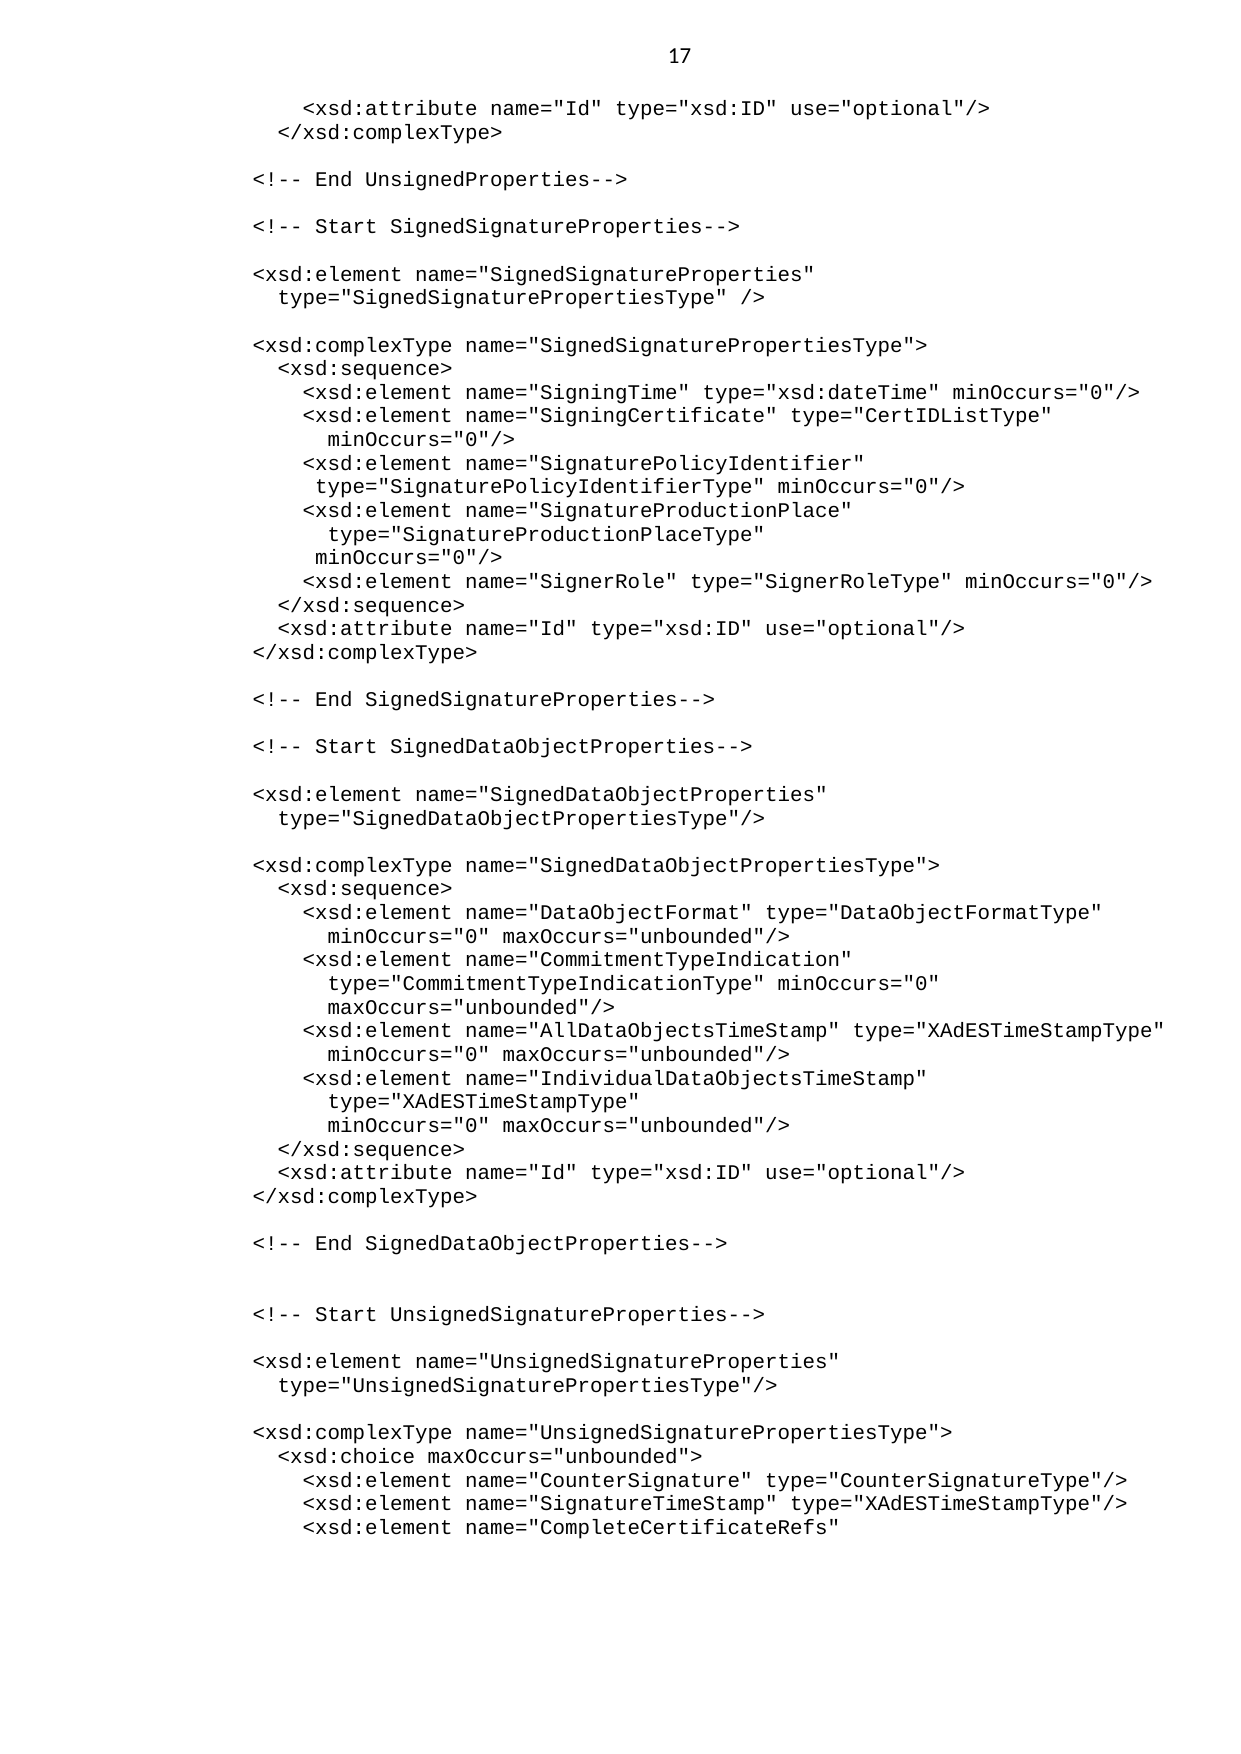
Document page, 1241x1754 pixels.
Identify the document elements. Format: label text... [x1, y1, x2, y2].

text <xsd:element name="SigningCertificate" type="CertIDListType" [177, 406, 1181, 429]
text type="SignedDataObjectPropertiesType"/> [177, 807, 1181, 831]
text minOccurs="0"/> [177, 429, 1181, 453]
text <xsd:element name="SignatureProductionPlace" [177, 500, 1181, 524]
text <!-- End SignedDataObjectProperties--> [177, 1233, 1181, 1257]
text </xsd:complexType> [177, 642, 1181, 666]
text <xsd:attribute name="Id" type="xsd:ID" use="optional"/> [177, 618, 1181, 642]
text <xsd:element name="CommitmentTypeIndication" [177, 949, 1181, 973]
text <xsd:sequence> [177, 358, 1181, 382]
text <!-- Start SignedDataObjectProperties--> [177, 737, 1181, 760]
text <xsd:element name="SignerRole" type="SignerRoleType" minOccurs="0"/> [177, 571, 1181, 595]
text <!-- Start UnsignedSignatureProperties--> [177, 1304, 1181, 1328]
text type="CommitmentTypeIndicationType" minOccurs="0" [177, 973, 1181, 997]
text <xsd:element name="SignedDataObjectProperties" [177, 784, 1181, 807]
text <xsd:complexType name="SignedDataObjectPropertiesType"> [177, 855, 1181, 878]
text type="SignedSignaturePropertiesType" /> [177, 287, 1181, 311]
text <xsd:complexType name="SignedSignaturePropertiesType"> [177, 334, 1181, 358]
text <xsd:element name="DataObjectFormat" type="DataObjectFormatType" [177, 902, 1181, 926]
text type="SignatureProductionPlaceType" [177, 524, 1181, 547]
text <xsd:element name="CounterSignature" type="CounterSignatureType"/> [177, 1469, 1181, 1493]
text <!-- End UnsignedProperties--> [177, 169, 1181, 193]
text <xsd:element name="UnsignedSignatureProperties" [177, 1351, 1181, 1375]
text <!-- Start SignedSignatureProperties--> [177, 216, 1181, 240]
text <xsd:element name="SignedSignatureProperties" [177, 264, 1181, 287]
text <xsd:attribute name="Id" type="xsd:ID" use="optional"/> [177, 98, 1181, 122]
text <xsd:complexType name="UnsignedSignaturePropertiesType"> [177, 1422, 1181, 1446]
text minOccurs="0" maxOccurs="unbounded"/> [177, 1115, 1181, 1138]
text type="SignaturePolicyIdentifierType" minOccurs="0"/> [177, 476, 1181, 500]
text </xsd:sequence> [177, 1138, 1181, 1162]
text <xsd:sequence> [177, 878, 1181, 902]
text minOccurs="0" maxOccurs="unbounded"/> [177, 926, 1181, 949]
text minOccurs="0" maxOccurs="unbounded"/> [177, 1044, 1181, 1068]
text <!-- End SignedSignatureProperties--> [177, 689, 1181, 713]
text <xsd:element name="SignatureTimeStamp" type="XAdESTimeStampType"/> [177, 1493, 1181, 1517]
text type="XAdESTimeStampType" [177, 1091, 1181, 1115]
text </xsd:complexType> [177, 1186, 1181, 1209]
text <xsd:element name="SigningTime" type="xsd:dateTime" minOccurs="0"/> [177, 382, 1181, 406]
text type="UnsignedSignaturePropertiesType"/> [177, 1375, 1181, 1399]
text <xsd:choice maxOccurs="unbounded"> [177, 1446, 1181, 1469]
text <xsd:element name="SignaturePolicyIdentifier" [177, 453, 1181, 476]
text <xsd:element name="AllDataObjectsTimeStamp" type="XAdESTimeStampType" [177, 1020, 1181, 1044]
text minOccurs="0"/> [177, 547, 1181, 571]
text <xsd:element name="CompleteCertificateRefs" [177, 1517, 1181, 1541]
text </xsd:complexType> [177, 122, 1181, 145]
text <xsd:element name="IndividualDataObjectsTimeStamp" [177, 1068, 1181, 1091]
text maxOccurs="unbounded"/> [177, 997, 1181, 1020]
text </xsd:sequence> [177, 595, 1181, 618]
text <xsd:attribute name="Id" type="xsd:ID" use="optional"/> [177, 1162, 1181, 1186]
